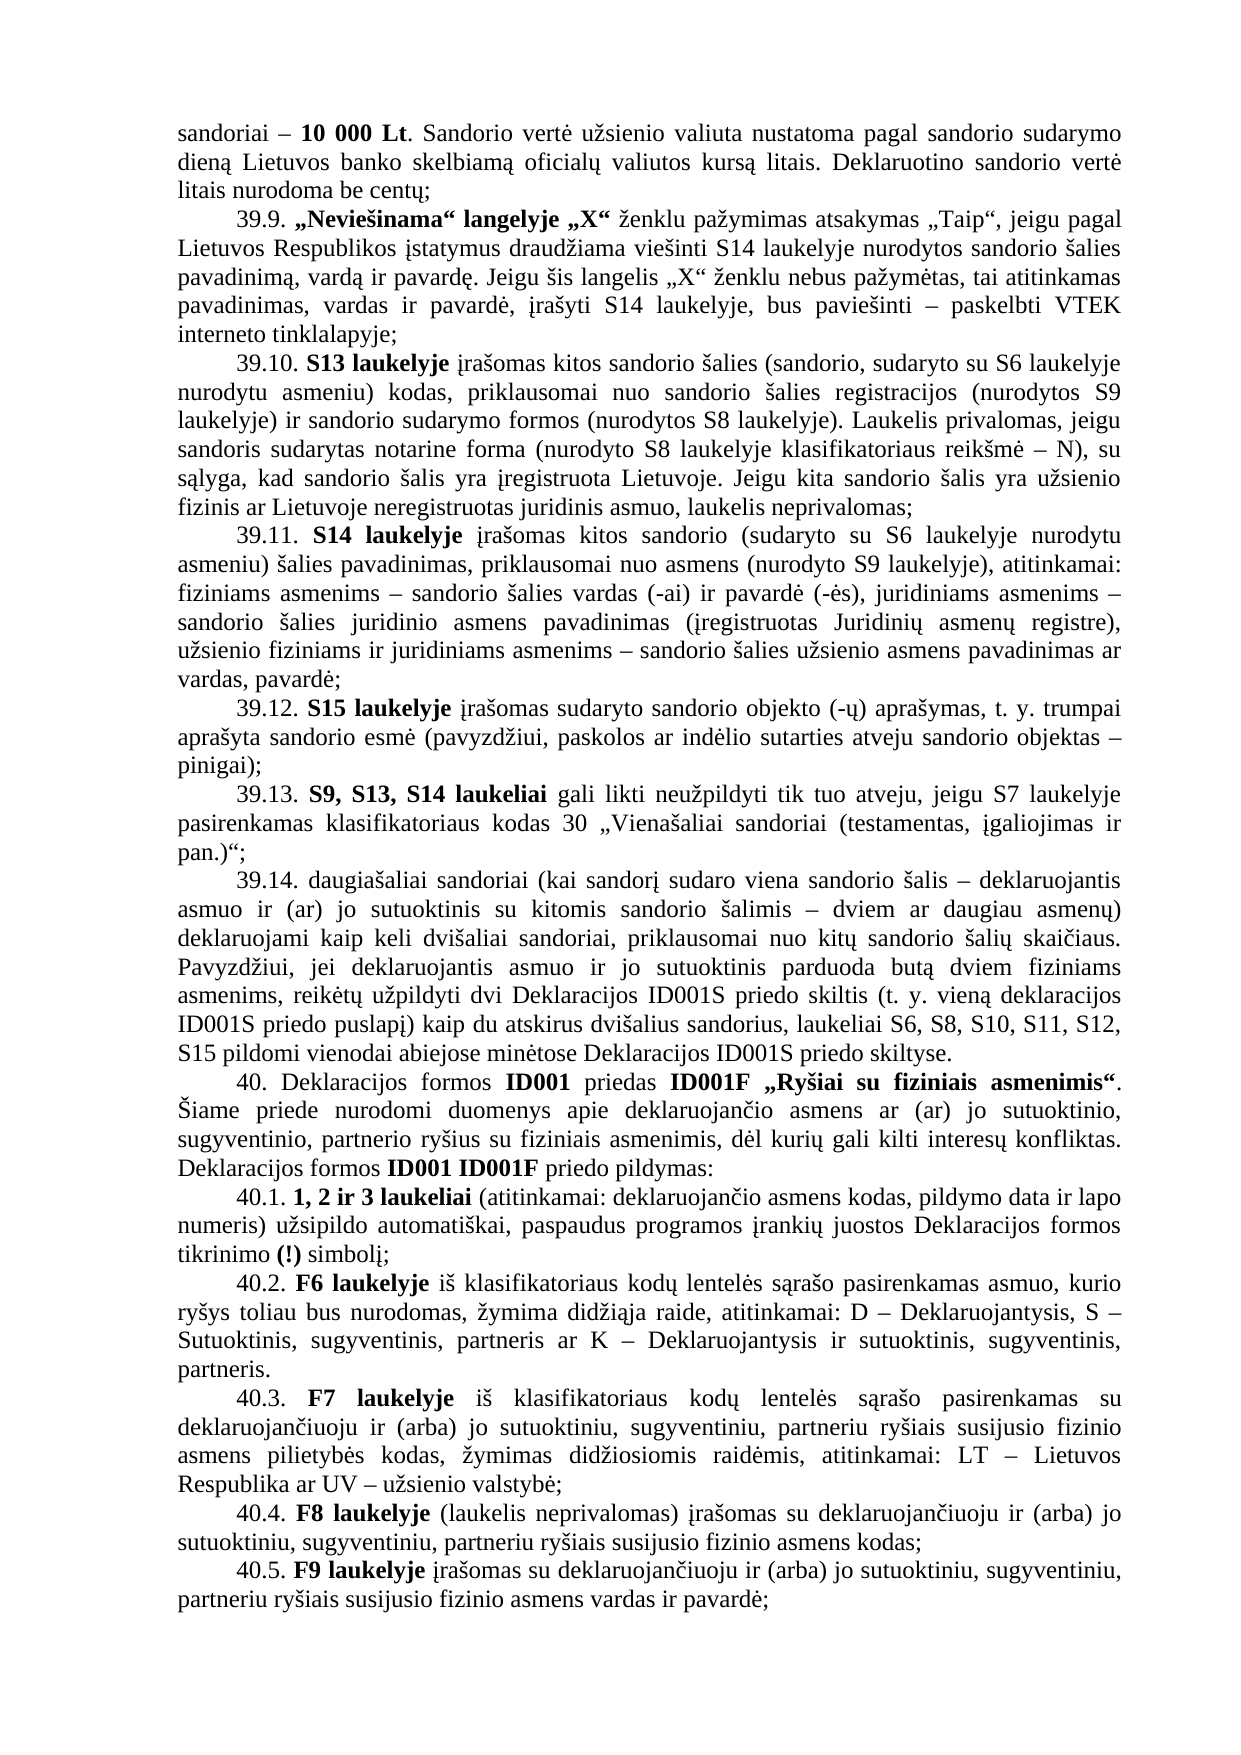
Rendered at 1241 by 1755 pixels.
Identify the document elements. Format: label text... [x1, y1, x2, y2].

text 40.2. F6 laukelyje iš klasifikatoriaus kodų lentelės sąrašo pasirenkamas asmuo, kurio ryšys toliau bus nurodomas, žymima didžiąja raide, atitinkamai: D – Deklaruojantysis, S – Sutuoktinis, sugyventinis, partneris ar K – Deklaruojantysis ir sutuoktinis, sugyventinis, partneris. [177, 1268, 1122, 1383]
text 40.5. F9 laukelyje įrašomas su deklaruojančiuoju ir (arba) jo sutuoktiniu, sugyventiniu, partneriu ryšiais susijusio fizinio asmens vardas ir pavardė; [177, 1556, 1122, 1613]
text 39.14. daugiašaliai sandoriai (kai sandorį sudaro viena sandorio šalis – deklaruojantis asmuo ir (ar) jo sutuoktinis su kitomis sandorio šalimis – dviem ar daugiau asmenų) deklaruojami kaip keli dvišaliai sandoriai, priklausomai nuo kitų sandorio šalių skaičiaus. Pavyzdžiui, jei deklaruojantis asmuo ir jo sutuoktinis parduoda butą dviem fiziniams asmenims, reikėtų užpildyti dvi Deklaracijos ID001S priedo skiltis (t. y. vieną deklaracijos ID001S priedo puslapį) kaip du atskirus dvišalius sandorius, laukeliai S6, S8, S10, S11, S12, S15 pildomi vienodai abiejose minėtose Deklaracijos ID001S priedo skiltyse. [177, 866, 1122, 1067]
text 40.4. F8 laukelyje (laukelis neprivalomas) įrašomas su deklaruojančiuoju ir (arba) jo sutuoktiniu, sugyventiniu, partneriu ryšiais susijusio fizinio asmens kodas; [177, 1498, 1122, 1556]
text 39.9. „Neviešinama“ langelyje „X“ ženklu pažymimas atsakymas „Taip“, jeigu pagal Lietuvos Respublikos įstatymus draudžiama viešinti S14 laukelyje nurodytos sandorio šalies pavadinimą, vardą ir pavardę. Jeigu šis langelis „X“ ženklu nebus pažymėtas, tai atitinkamas pavadinimas, vardas ir pavardė, įrašyti S14 laukelyje, bus paviešinti – paskelbti VTEK interneto tinklalapyje; [177, 204, 1122, 348]
text 39.11. S14 laukelyje įrašomas kitos sandorio (sudaryto su S6 laukelyje nurodytu asmeniu) šalies pavadinimas, priklausomai nuo asmens (nurodyto S9 laukelyje), atitinkamai: fiziniams asmenims – sandorio šalies vardas (-ai) ir pavardė (-ės), juridiniams asmenims – sandorio šalies juridinio asmens pavadinimas (įregistruotas Juridinių asmenų registre), užsienio fiziniams ir juridiniams asmenims – sandorio šalies užsienio asmens pavadinimas ar vardas, pavardė; [177, 521, 1122, 693]
text sandoriai – 10 000 Lt. Sandorio vertė užsienio valiuta nustatoma pagal sandorio sudarymo dieną Lietuvos banko skelbiamą oficialų valiutos kursą litais. Deklaruotino sandorio vertė litais nurodoma be centų; [177, 118, 1122, 204]
text 40.1. 1, 2 ir 3 laukeliai (atitinkamai: deklaruojančio asmens kodas, pildymo data ir lapo numeris) užsipildo automatiškai, paspaudus programos įrankių juostos Deklaracijos formos tikrinimo (!) simbolį; [177, 1182, 1122, 1268]
text 39.10. S13 laukelyje įrašomas kitos sandorio šalies (sandorio, sudaryto su S6 laukelyje nurodytu asmeniu) kodas, priklausomai nuo sandorio šalies registracijos (nurodytos S9 laukelyje) ir sandorio sudarymo formos (nurodytos S8 laukelyje). Laukelis privalomas, jeigu sandoris sudarytas notarine forma (nurodyto S8 laukelyje klasifikatoriaus reikšmė – N), su sąlyga, kad sandorio šalis yra įregistruota Lietuvoje. Jeigu kita sandorio šalis yra užsienio fizinis ar Lietuvoje neregistruotas juridinis asmuo, laukelis neprivalomas; [177, 348, 1122, 521]
text 39.13. S9, S13, S14 laukeliai gali likti neužpildyti tik tuo atveju, jeigu S7 laukelyje pasirenkamas klasifikatoriaus kodas 30 „Vienašaliai sandoriai (testamentas, įgaliojimas ir pan.)“; [177, 779, 1122, 866]
text 40.3. F7 laukelyje iš klasifikatoriaus kodų lentelės sąrašo pasirenkamas su deklaruojančiuoju ir (arba) jo sutuoktiniu, sugyventiniu, partneriu ryšiais susijusio fizinio asmens pilietybės kodas, žymimas didžiosiomis raidėmis, atitinkamai: LT – Lietuvos Respublika ar UV – užsienio valstybė; [177, 1383, 1122, 1498]
text 40. Deklaracijos formos ID001 priedas ID001F „Ryšiai su fiziniais asmenimis“. Šiame priede nurodomi duomenys apie deklaruojančio asmens ar (ar) jo sutuoktinio, sugyventinio, partnerio ryšius su fiziniais asmenimis, dėl kurių gali kilti interesų konfliktas. Deklaracijos formos ID001 ID001F priedo pildymas: [177, 1067, 1122, 1182]
text 39.12. S15 laukelyje įrašomas sudaryto sandorio objekto (-ų) aprašymas, t. y. trumpai aprašyta sandorio esmė (pavyzdžiui, paskolos ar indėlio sutarties atveju sandorio objektas – pinigai); [177, 693, 1122, 779]
